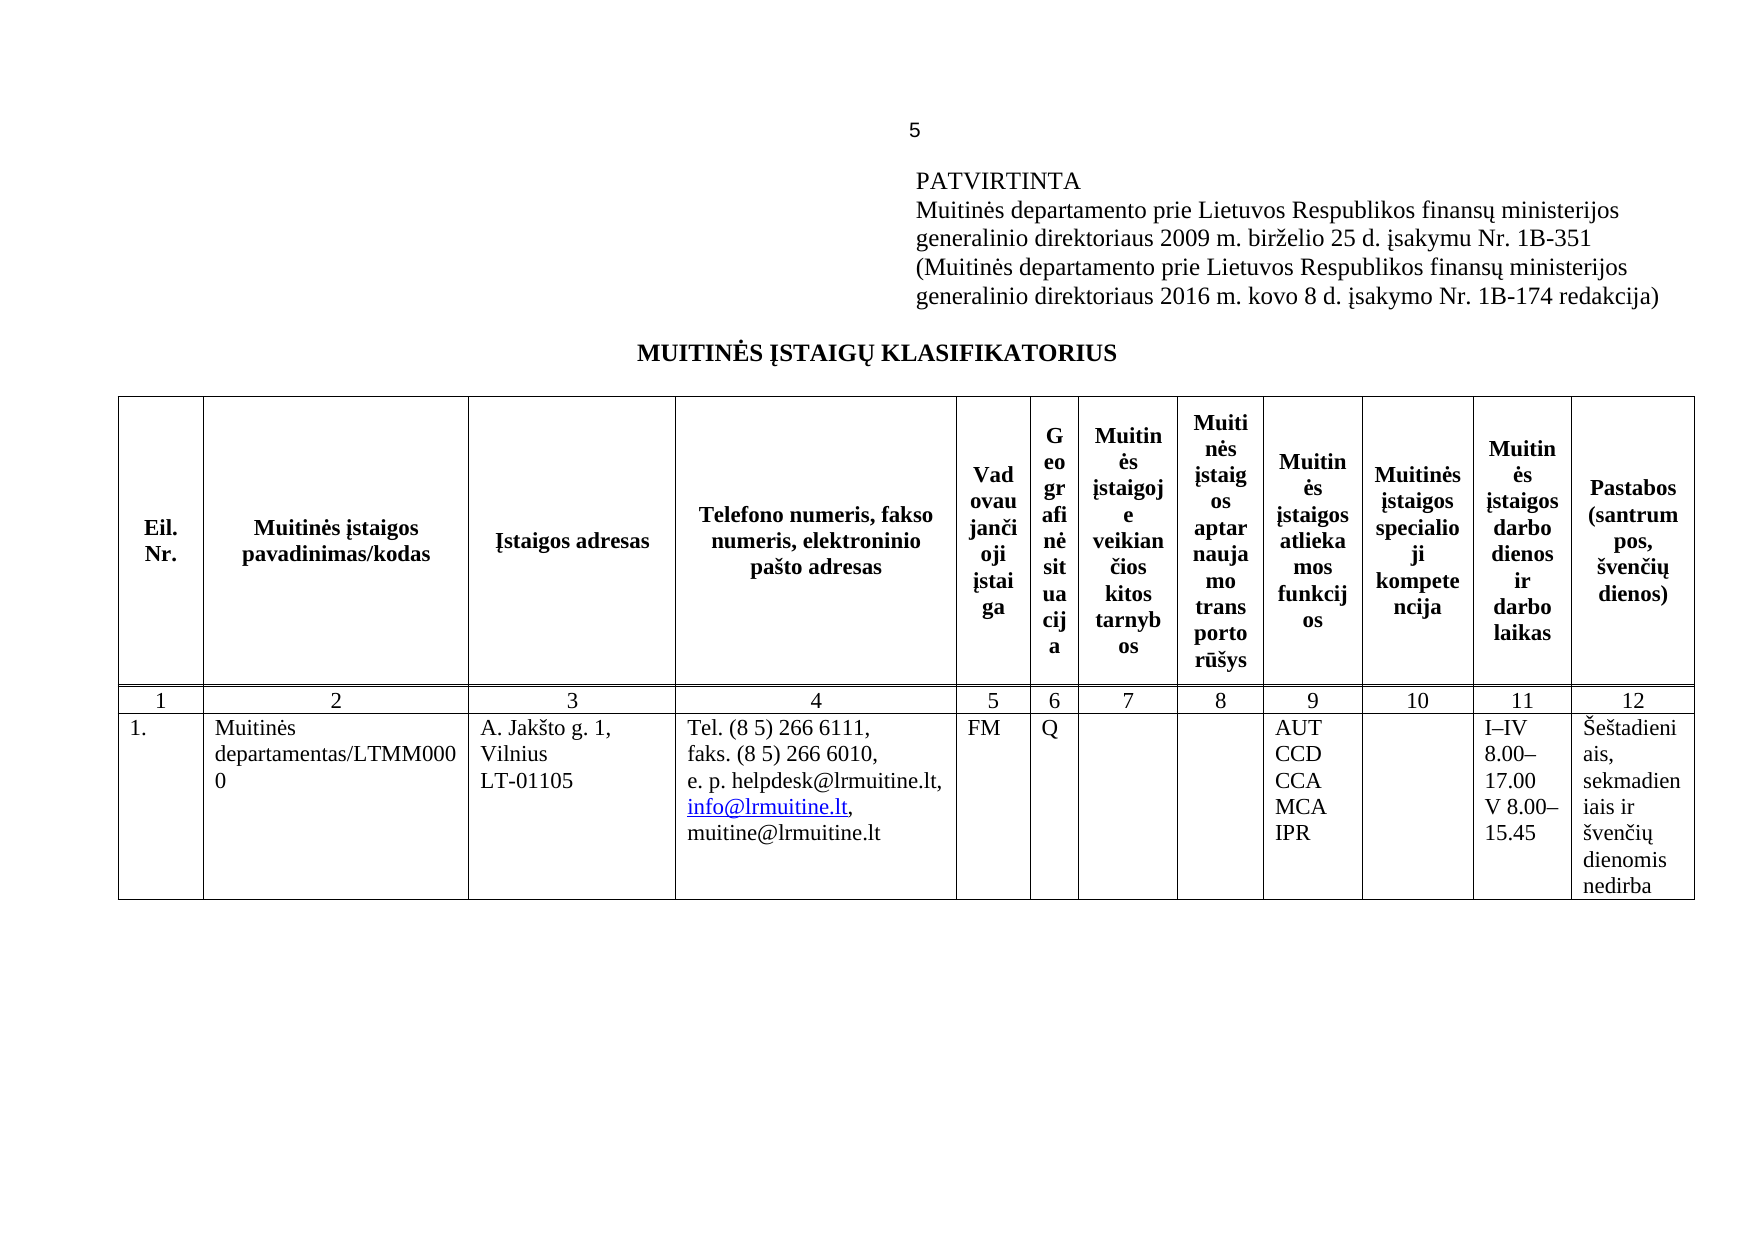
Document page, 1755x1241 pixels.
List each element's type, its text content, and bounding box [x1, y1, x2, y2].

text PATVIRTINTA [916, 166, 1636, 195]
table_cell 8 [1178, 687, 1263, 713]
table_header Pastabos (santrumpos, švenčių dienos) [1572, 397, 1694, 683]
table_cell FM [957, 714, 1030, 898]
table_cell I–IV 8.00–17.00 V 8.00–15.45 [1474, 714, 1571, 898]
table_cell 4 [676, 687, 956, 713]
table_cell 9 [1264, 687, 1362, 713]
table_header Muitinės įstaigos pavadinimas/kodas [204, 397, 468, 683]
table_cell AUT CCD CCA MCA IPR [1264, 714, 1362, 898]
table_header Muitinės įstaigos darbo dienos ir darbo laikas [1474, 397, 1571, 683]
table_cell Šeštadieniais, sekmadieniais ir švenčių dienomis nedirba [1572, 714, 1694, 898]
table_cell 10 [1363, 687, 1473, 713]
table_header Muitinės įstaigoje veikiančios kitos tarnybos [1079, 397, 1177, 683]
table_cell [1363, 714, 1473, 898]
table_cell 6 [1031, 687, 1078, 713]
text generalinio direktoriaus 2009 m. birželio 25 d. įsakymu Nr. 1B-351 [916, 223, 1636, 252]
table_cell [1178, 714, 1263, 898]
table_header Telefono numeris, fakso numeris, elektroninio pašto adresas [676, 397, 956, 683]
text generalinio direktoriaus 2016 m. kovo 8 d. įsakymo Nr. 1B-174 redakcija) [916, 281, 1668, 310]
table_cell 2 [204, 687, 468, 713]
table_header Muitinės įstaigos specialioji kompetencija [1363, 397, 1473, 683]
table_cell 3 [469, 687, 675, 713]
table_cell 1. [119, 714, 203, 898]
table_cell 5 [957, 687, 1030, 713]
table_header Muitinės įstaigos aptarnaujamo transporto rūšys [1178, 397, 1263, 683]
table_header Eil. Nr. [119, 397, 203, 683]
table_cell [1079, 714, 1177, 898]
table_cell Q [1031, 714, 1078, 898]
text MUITINĖS ĮSTAIGŲ KLASIFIKATORIUS [118, 338, 1636, 367]
text (Muitinės departamento prie Lietuvos Respublikos finansų ministerijos [916, 252, 1636, 281]
table_cell 7 [1079, 687, 1177, 713]
table_cell 1 [119, 687, 203, 713]
table_header Muitinės įstaigos atliekamos funkcijos [1264, 397, 1362, 683]
table_cell Muitinės departamentas/LTMM0000 [204, 714, 468, 898]
table_cell 12 [1572, 687, 1694, 713]
text Muitinės departamento prie Lietuvos Respublikos finansų ministerijos [916, 195, 1636, 223]
table_cell A. Jakšto g. 1, Vilnius LT-01105 [469, 714, 675, 898]
table_header Įstaigos adresas [469, 397, 675, 683]
table_cell 11 [1474, 687, 1571, 713]
table_header Geografinė situacija [1031, 397, 1078, 683]
table_cell Tel. (8 5) 266 6111, faks. (8 5) 266 6010, e. p. helpdesk@lrmuitine.lt, info@lrmuitine.lt, muitine@lrmuitine.lt [676, 714, 956, 898]
table_header Vadovaujančioji įstaiga [957, 397, 1030, 683]
